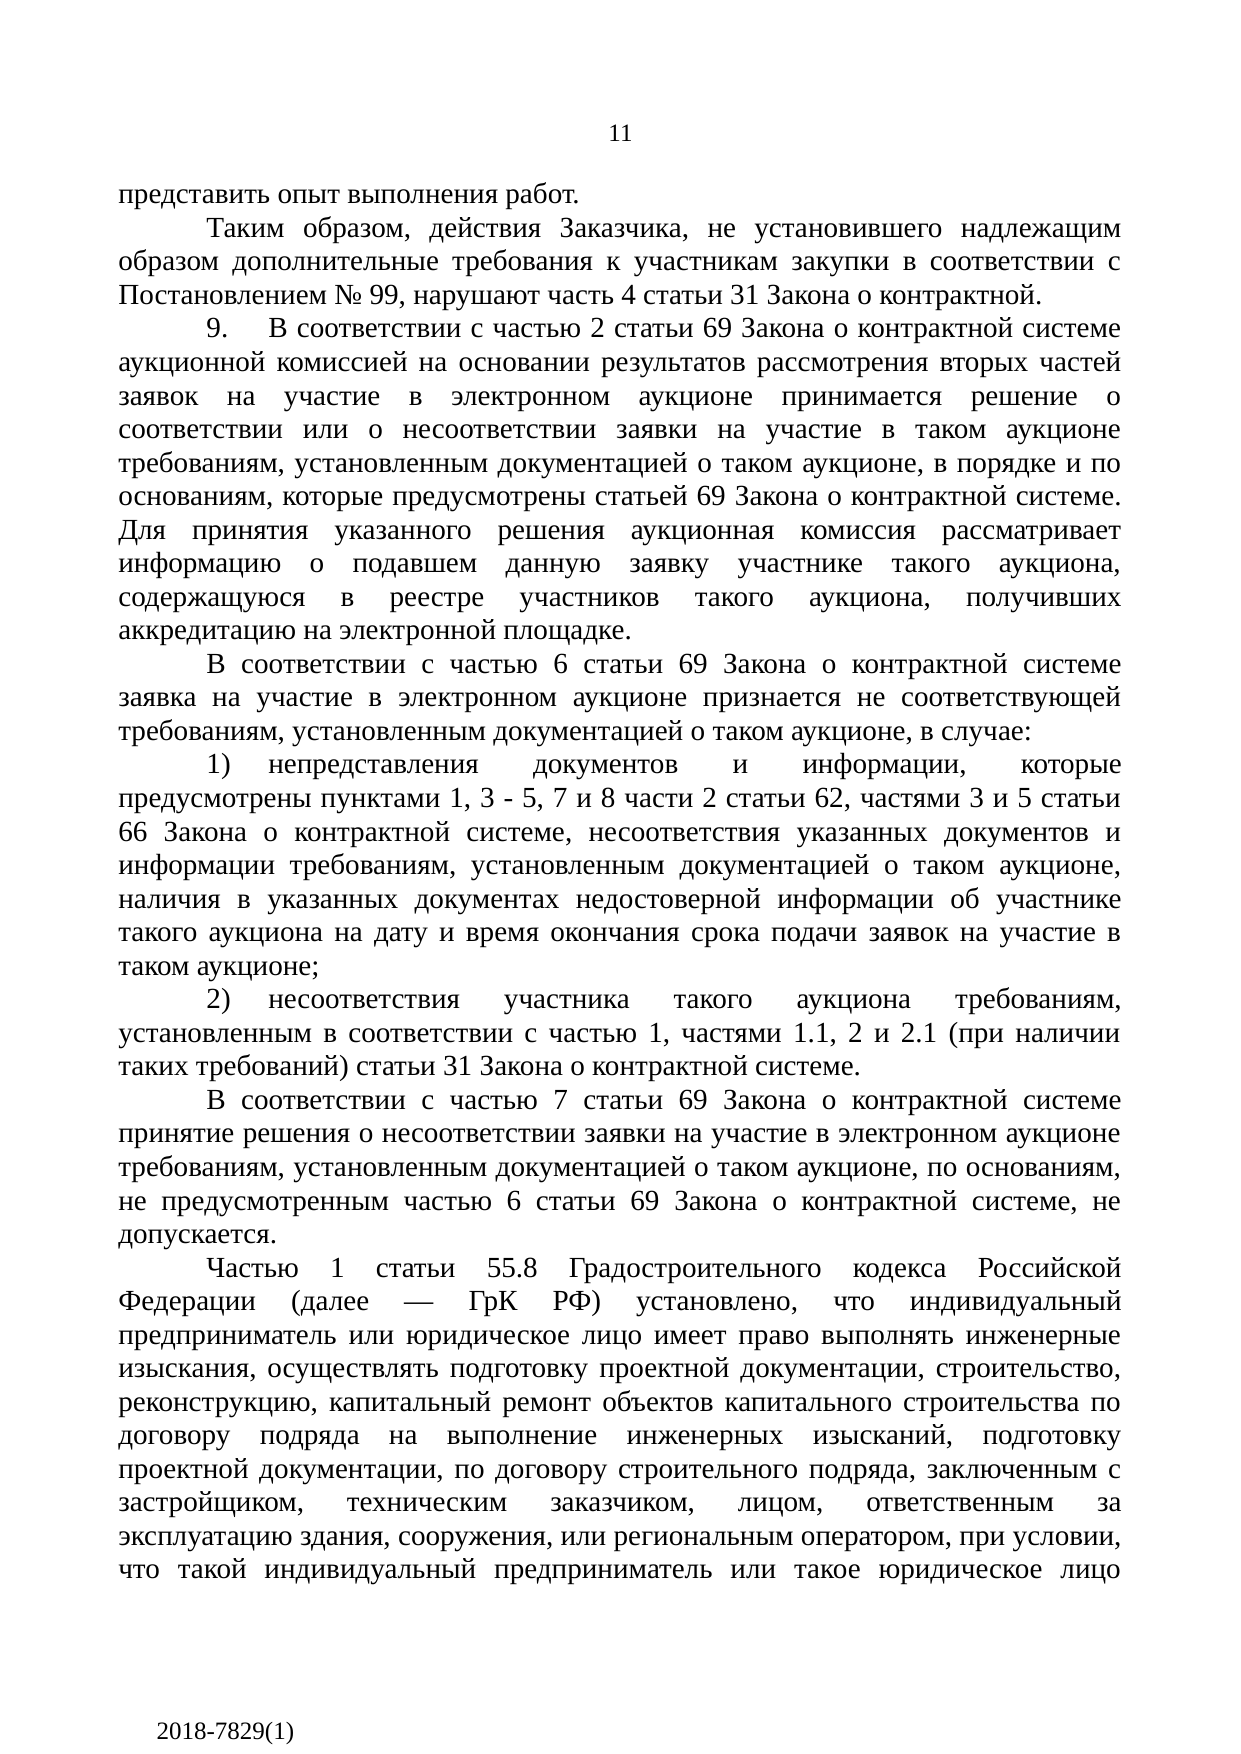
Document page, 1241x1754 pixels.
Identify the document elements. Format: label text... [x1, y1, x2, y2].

text В соответствии с частью 6 статьи 69 Закона о контрактной системе заявка на участие в электронном аукционе признается не соответствующей требованиям, установленным документацией о таком аукционе, в случае: [118, 646, 1122, 747]
text представить опыт выполнения работ. [118, 176, 1122, 210]
text В соответствии с частью 7 статьи 69 Закона о контрактной системе принятие решения о несоответствии заявки на участие в электронном аукционе требованиям, установленным документацией о таком аукционе, по основаниям, не предусмотренным частью 6 статьи 69 Закона о контрактной системе, не допускается. [118, 1082, 1122, 1250]
list непредставления документов и информации, которые предусмотрены пунктами 1, 3 - 5, 7 и 8 части 2 статьи 62, частями 3 и 5 статьи 66 Закона о контрактной системе, несоответствия указанных документов и информации требованиям, установленным документацией о таком аукционе, наличия в указанных документах недостоверной информации об участнике такого аукциона на дату и время окончания срока подачи заявок на участие в таком аукционе; [118, 747, 1122, 981]
text Таким образом, действия Заказчика, не установившего надлежащим образом дополнительные требования к участникам закупки в соответствии с Постановлением № 99, нарушают часть 4 статьи 31 Закона о контрактной. [118, 210, 1122, 311]
list В соответствии с частью 2 статьи 69 Закона о контрактной системе аукционной комиссией на основании результатов рассмотрения вторых частей заявок на участие в электронном аукционе принимается решение о соответствии или о несоответствии заявки на участие в таком аукционе требованиям, установленным документацией о таком аукционе, в порядке и по основаниям, которые предусмотрены статьей 69 Закона о контрактной системе. Для принятия указанного решения аукционная комиссия рассматривает информацию о подавшем данную заявку участнике такого аукциона, содержащуюся в реестре участников такого аукциона, получивших аккредитацию на электронной площадке. [118, 311, 1122, 646]
list несоответствия участника такого аукциона требованиям, установленным в соответствии с частью 1, частями 1.1, 2 и 2.1 (при наличии таких требований) статьи 31 Закона о контрактной системе. [118, 981, 1122, 1082]
text Частью 1 статьи 55.8 Градостроительного кодекса Российской Федерации (далее — ГрК РФ) установлено, что индивидуальный предприниматель или юридическое лицо имеет право выполнять инженерные изыскания, осуществлять подготовку проектной документации, строительство, реконструкцию, капитальный ремонт объектов капитального строительства по договору подряда на выполнение инженерных изысканий, подготовку проектной документации, по договору строительного подряда, заключенным с застройщиком, техническим заказчиком, лицом, ответственным за эксплуатацию здания, сооружения, или региональным оператором, при условии, что такой индивидуальный предприниматель или такое юридическое лицо [118, 1250, 1122, 1585]
